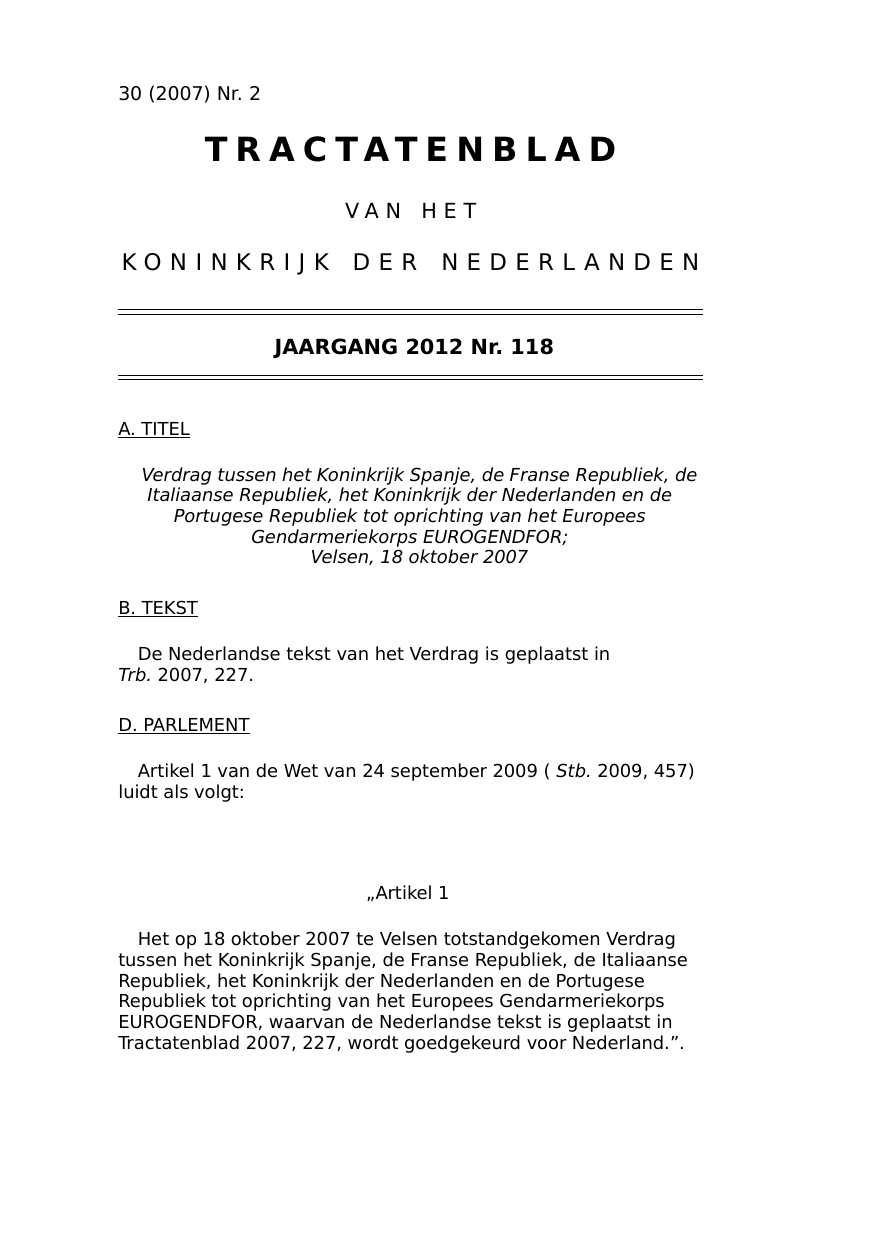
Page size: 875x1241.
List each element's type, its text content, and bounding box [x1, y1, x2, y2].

text De Nederlandse tekst van het Verdrag is geplaatst in Trb. 2007, 227. [118, 644, 703, 685]
text KONINKRIJK DER NEDERLANDEN [118, 249, 703, 276]
text JAARGANG 2012 Nr. 118 [118, 335, 703, 359]
subtitle „Artikel 1 [118, 883, 703, 904]
text VAN HET [118, 199, 703, 223]
text Het op 18 oktober 2007 te Velsen totstandgekomen Verdrag tussen het Koninkrijk Spanje, de Franse Republiek, de Italiaanse Republiek, het Koninkrijk der Nederlanden en de Portugese Republiek tot oprichting van het Europees Gendarmeriekorps EUROGENDFOR, waarvan de Nederlandse tekst is geplaatst in Tractatenblad 2007, 227, wordt goedgekeurd voor Nederland.”. [118, 929, 703, 1053]
text Velsen, 18 oktober 2007 [118, 547, 703, 568]
subtitle B. TEKST [118, 598, 703, 619]
subtitle D. PARLEMENT [118, 715, 703, 736]
text TRACTATENBLAD [118, 130, 703, 169]
text Artikel 1 van de Wet van 24 september 2009 ( Stb. 2009, 457) luidt als volgt: [118, 761, 703, 802]
subtitle A. TITEL [118, 419, 703, 439]
text Verdrag tussen het Koninkrijk Spanje, de Franse Republiek, de Italiaanse Republiek, het Koninkrijk der Nederlanden en de Portugese Republiek tot oprichting van het Europees Gendarmeriekorps EUROGENDFOR; [118, 464, 703, 547]
text 30 (2007) Nr. 2 [118, 83, 703, 105]
